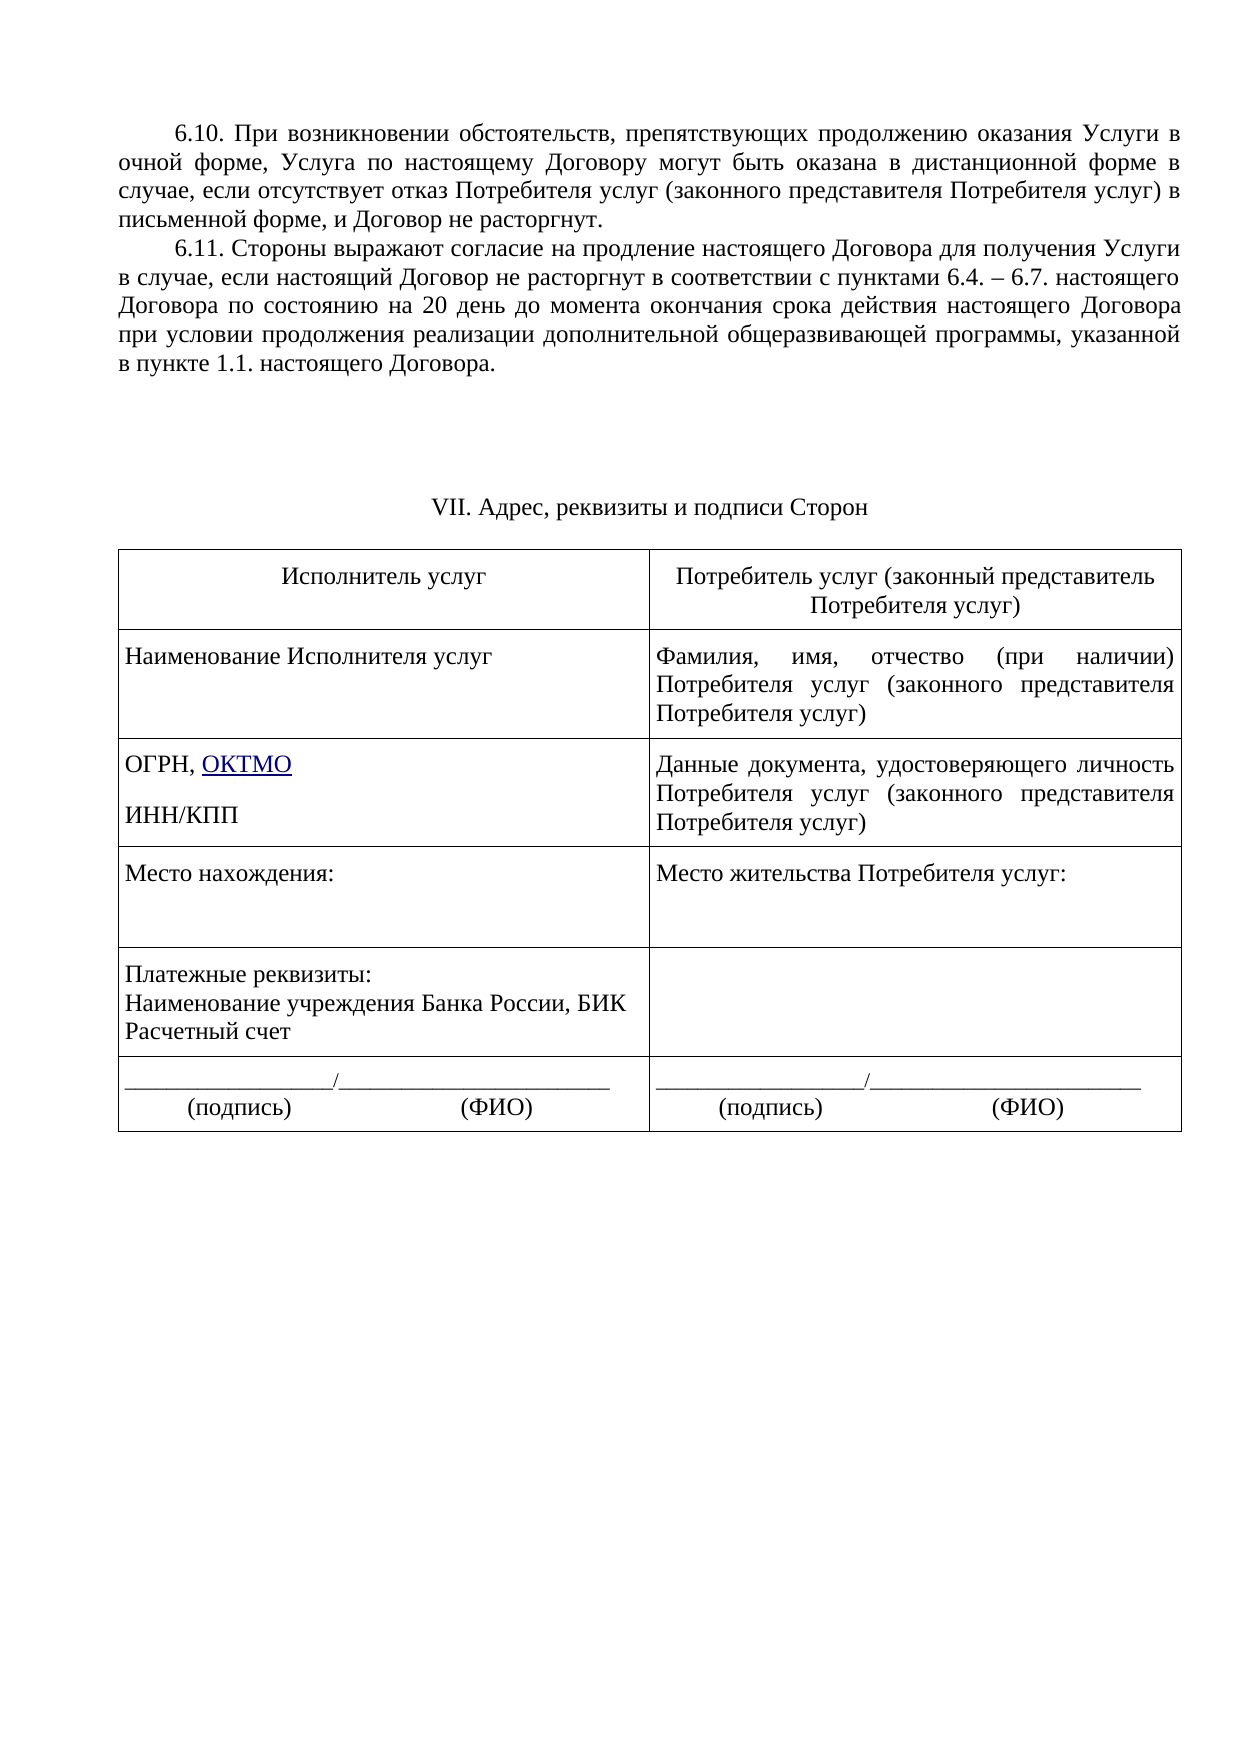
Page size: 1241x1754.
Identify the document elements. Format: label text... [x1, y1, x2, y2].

table_cell [119, 897, 649, 947]
table_cell ____________________/__________________________ (подпись) (ФИО) [650, 1057, 1181, 1131]
table_header Исполнитель услуг [119, 550, 649, 629]
table_cell ОГРН, ОКТМО [119, 739, 649, 789]
table_cell Место жительства Потребителя услуг: [650, 847, 1181, 897]
table_cell [650, 948, 1181, 1056]
table_cell Наименование Исполнителя услуг [119, 630, 649, 738]
table_header Потребитель услуг (законный представитель Потребителя услуг) [650, 550, 1181, 629]
table_cell ____________________/__________________________ (подпись) (ФИО) [119, 1057, 649, 1131]
table_cell [650, 897, 1181, 947]
table_cell Место нахождения: [119, 847, 649, 897]
text 6.10. При возникновении обстоятельств, препятствующих продолжению оказания Услуги в очной форме, Услуга по настоящему Договору могут быть оказана в дистанционной форме в случае, если отсутствует отказ Потребителя услуг (законного представителя Потребителя услуг) в письменной форме, и Договор не расторгнут. [118, 118, 1181, 233]
table_cell Платежные реквизиты: Наименование учреждения Банка России, БИК Расчетный счет [119, 948, 649, 1056]
text VII. Адрес, реквизиты и подписи Сторон [118, 492, 1181, 521]
table_cell ИНН/КПП [119, 789, 649, 846]
table_cell Фамилия, имя, отчество (при наличии) Потребителя услуг (законного представителя Потребителя услуг) [650, 630, 1181, 738]
text 6.11. Стороны выражают согласие на продление настоящего Договора для получения Услуги в случае, если настоящий Договор не расторгнут в соответствии с пунктами 6.4. – 6.7. настоящего Договора по состоянию на 20 день до момента окончания срока действия настоящего Договора при условии продолжения реализации дополнительной общеразвивающей программы, указанной в пункте 1.1. настоящего Договора. [118, 233, 1181, 377]
table_cell Данные документа, удостоверяющего личность Потребителя услуг (законного представителя Потребителя услуг) [650, 739, 1181, 846]
